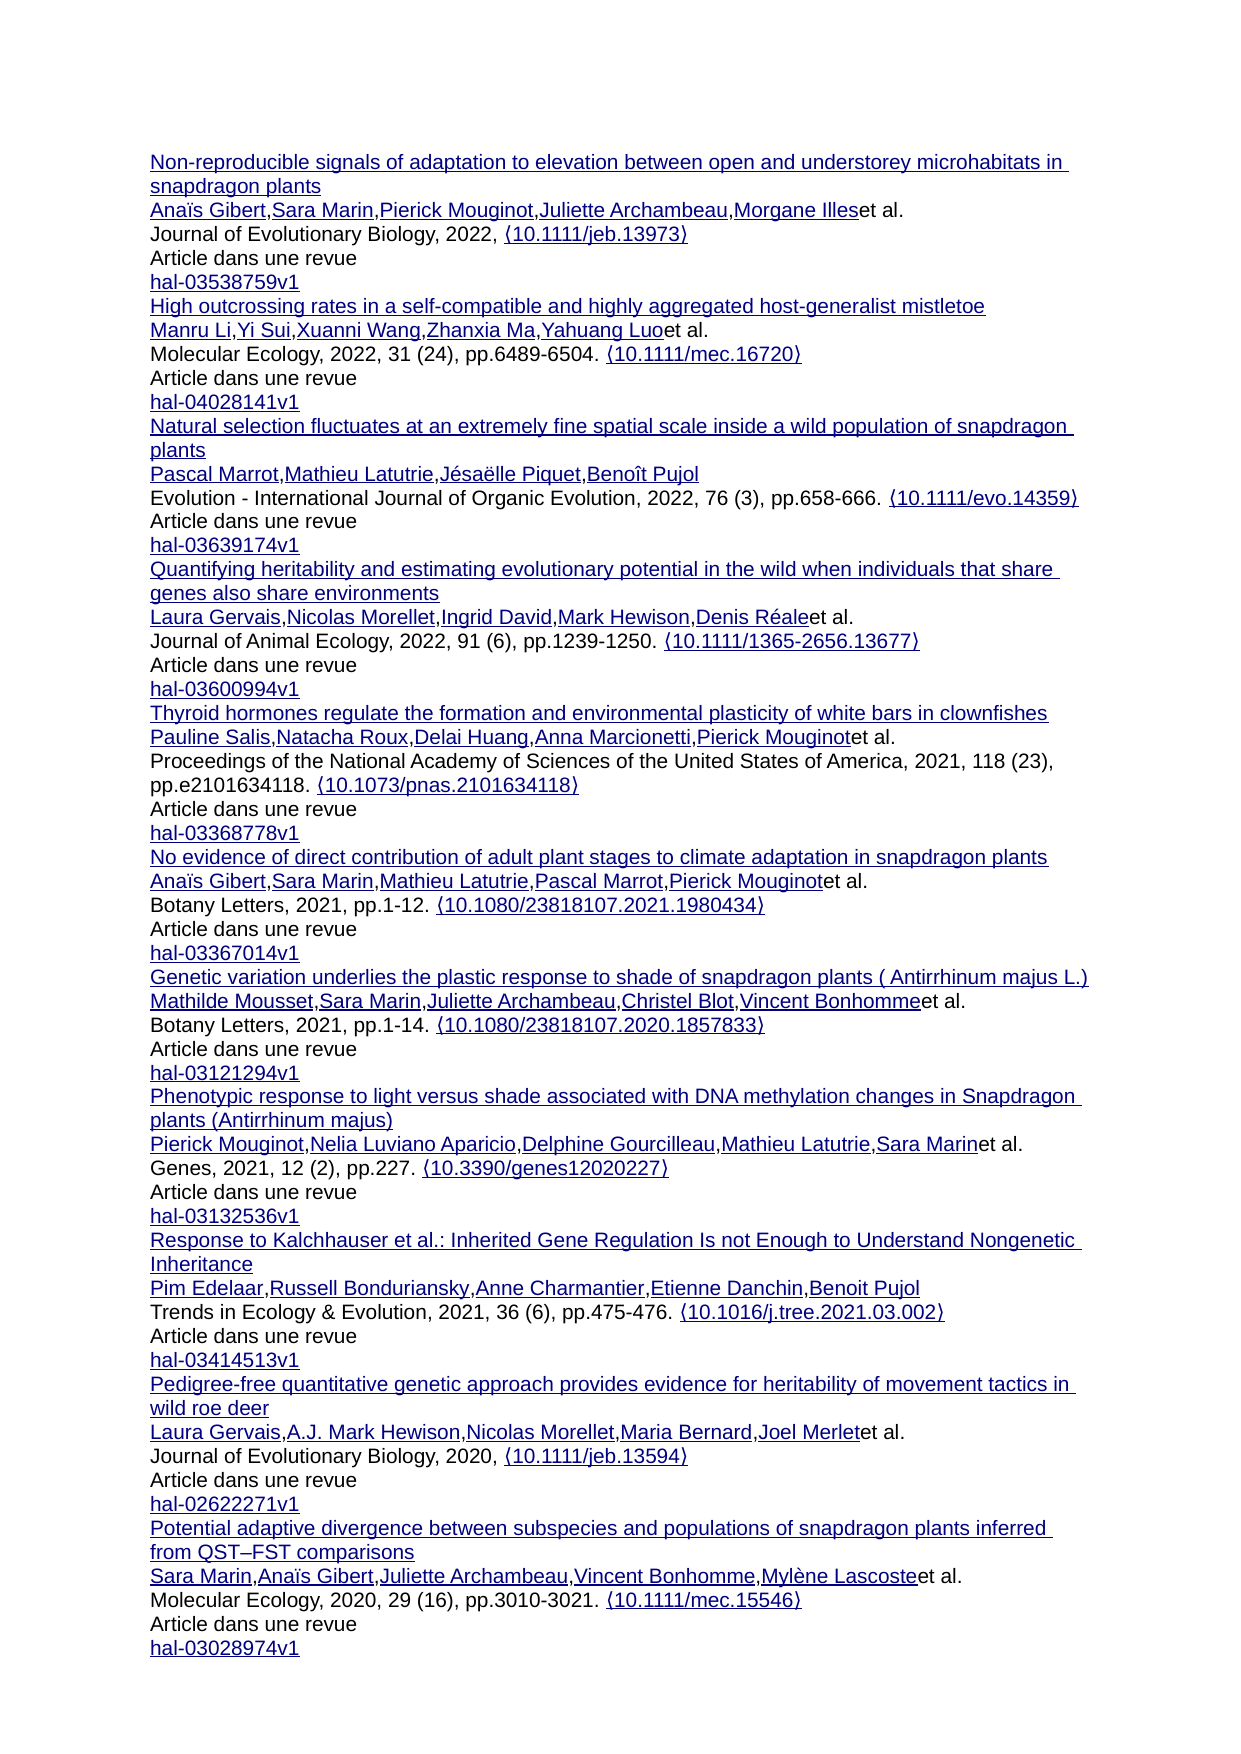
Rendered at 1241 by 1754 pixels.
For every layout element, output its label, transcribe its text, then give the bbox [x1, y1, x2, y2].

table_cell Quantifying heritability and estimating evolutionary potential in the wild when individuals that share genes also share environments Laura Gervais,Nicolas Morellet,Ingrid David,Mark Hewison,Denis Réaleet al. Journal of Animal Ecology, 2022, 91 (6), pp.1239-1250. ⟨10.1111/1365-2656.13677⟩ Article dans une revue hal-03600994v1 [150, 557, 1090, 701]
table_cell Phenotypic response to light versus shade associated with DNA methylation changes in Snapdragon plants (Antirrhinum majus) Pierick Mouginot,Nelia Luviano Aparicio,Delphine Gourcilleau,Mathieu Latutrie,Sara Marinet al. Genes, 2021, 12 (2), pp.227. ⟨10.3390/genes12020227⟩ Article dans une revue hal-03132536v1 [150, 1084, 1090, 1228]
table_cell Response to Kalchhauser et al.: Inherited Gene Regulation Is not Enough to Understand Nongenetic Inheritance Pim Edelaar,Russell Bonduriansky,Anne Charmantier,Etienne Danchin,Benoit Pujol Trends in Ecology & Evolution, 2021, 36 (6), pp.475-476. ⟨10.1016/j.tree.2021.03.002⟩ Article dans une revue hal-03414513v1 [150, 1228, 1090, 1372]
table_cell Potential adaptive divergence between subspecies and populations of snapdragon plants inferred from QST–FST comparisons Sara Marin,Anaïs Gibert,Juliette Archambeau,Vincent Bonhomme,Mylène Lascosteet al. Molecular Ecology, 2020, 29 (16), pp.3010-3021. ⟨10.1111/mec.15546⟩ Article dans une revue hal-03028974v1 [150, 1516, 1090, 1659]
table_cell No evidence of direct contribution of adult plant stages to climate adaptation in snapdragon plants Anaïs Gibert,Sara Marin,Mathieu Latutrie,Pascal Marrot,Pierick Mouginotet al. Botany Letters, 2021, pp.1-12. ⟨10.1080/23818107.2021.1980434⟩ Article dans une revue hal-03367014v1 [150, 845, 1090, 964]
table_cell High outcrossing rates in a self‐compatible and highly aggregated host‐generalist mistletoe Manru Li,Yi Sui,Xuanni Wang,Zhanxia Ma,Yahuang Luoet al. Molecular Ecology, 2022, 31 (24), pp.6489-6504. ⟨10.1111/mec.16720⟩ Article dans une revue hal-04028141v1 [150, 294, 1090, 413]
table_cell Pedigree‐free quantitative genetic approach provides evidence for heritability of movement tactics in wild roe deer Laura Gervais,A.J. Mark Hewison,Nicolas Morellet,Maria Bernard,Joel Merletet al. Journal of Evolutionary Biology, 2020, ⟨10.1111/jeb.13594⟩ Article dans une revue hal-02622271v1 [150, 1372, 1090, 1516]
table_cell Natural selection fluctuates at an extremely fine spatial scale inside a wild population of snapdragon plants Pascal Marrot,Mathieu Latutrie,Jésaëlle Piquet,Benoît Pujol Evolution - International Journal of Organic Evolution, 2022, 76 (3), pp.658-666. ⟨10.1111/evo.14359⟩ Article dans une revue hal-03639174v1 [150, 414, 1090, 557]
table_cell Genetic variation underlies the plastic response to shade of snapdragon plants ( Antirrhinum majus L.) Mathilde Mousset,Sara Marin,Juliette Archambeau,Christel Blot,Vincent Bonhommeet al. Botany Letters, 2021, pp.1-14. ⟨10.1080/23818107.2020.1857833⟩ Article dans une revue hal-03121294v1 [150, 965, 1090, 1084]
table_cell Thyroid hormones regulate the formation and environmental plasticity of white bars in clownfishes Pauline Salis,Natacha Roux,Delai Huang,Anna Marcionetti,Pierick Mouginotet al. Proceedings of the National Academy of Sciences of the United States of America, 2021, 118 (23), pp.e2101634118. ⟨10.1073/pnas.2101634118⟩ Article dans une revue hal-03368778v1 [150, 701, 1090, 845]
table_cell Non‐reproducible signals of adaptation to elevation between open and understorey microhabitats in snapdragon plants Anaïs Gibert,Sara Marin,Pierick Mouginot,Juliette Archambeau,Morgane Illeset al. Journal of Evolutionary Biology, 2022, ⟨10.1111/jeb.13973⟩ Article dans une revue hal-03538759v1 [150, 150, 1090, 294]
